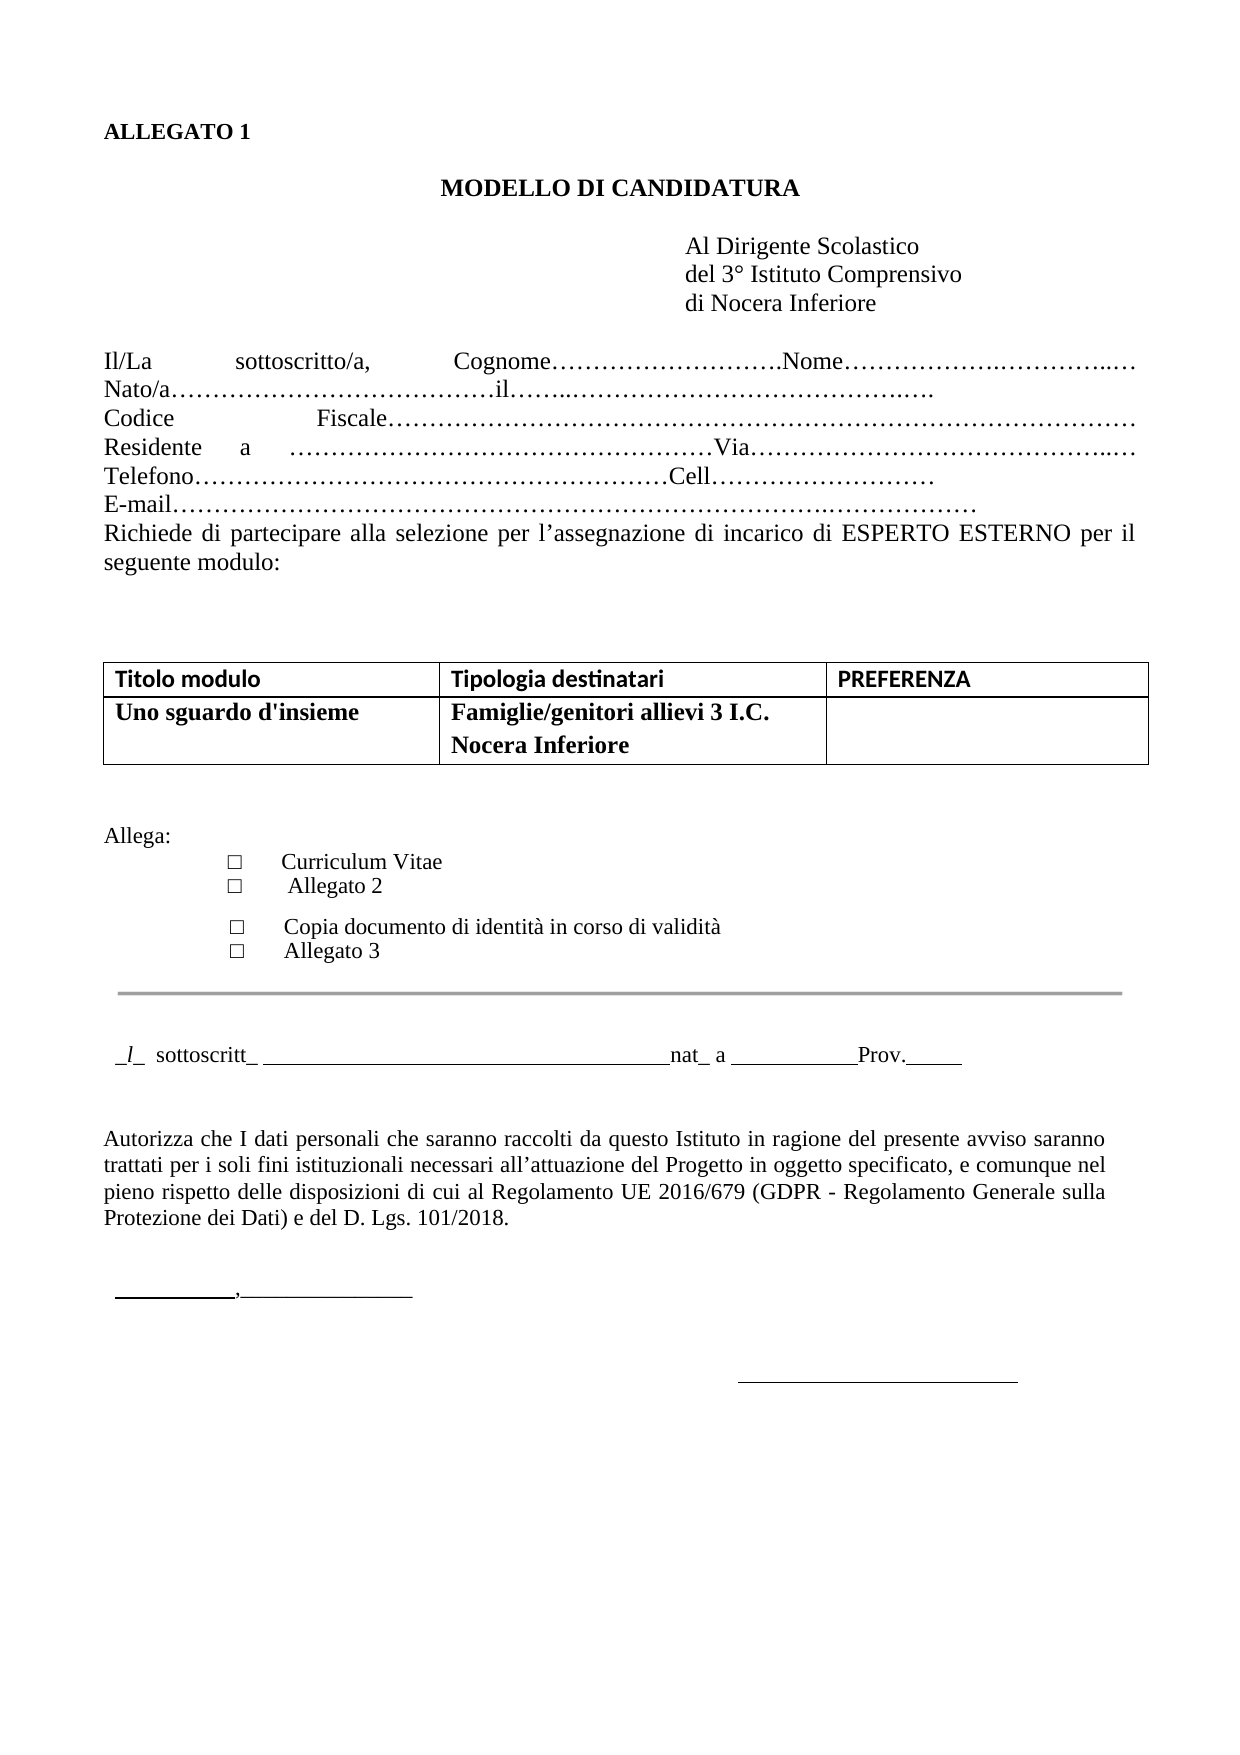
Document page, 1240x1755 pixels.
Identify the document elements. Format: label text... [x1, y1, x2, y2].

text □ Curriculum Vitae [228, 848, 1139, 875]
text _l_ sottoscritt_ nat_ a Prov. [115, 1044, 1139, 1067]
text di Nocera Inferiore [685, 288, 1137, 317]
table_header PREFERENZA [827, 663, 1148, 696]
text □ Allegato 2 [228, 876, 1139, 898]
text □ Copia documento di identità in corso di validità [178, 915, 1137, 939]
text Il/La sottoscritto/a, Cognome……………………….Nome……………….…………..… Nato/a…………………………………il……..………………………………….…. Codice Fiscale……………………………………………………………………………… Residente a ……………………………………………Via……………………………………..… Telefono…………………………………………………Cell……………………… E-mail…………………………………………………………………….……………… Richiede di partecipare alla selezione per l’assegnazione di incarico di ESPERTO ESTERNO per il seguente modulo: [103, 346, 1137, 576]
text □ Allegato 3 [178, 939, 1137, 963]
table_cell [827, 698, 1148, 763]
text Autorizza che I dati personali che saranno raccolti da questo Istituto in ragione del presente avviso saranno trattati per i soli fini istituzionali necessari all’attuazione del Progetto in oggetto specificato, e comunque nel pieno rispetto delle disposizioni di cui al Regolamento UE 2016/679 (GDPR - Regolamento Generale sulla Protezione dei Dati) e del D. Lgs. 101/2018. [89, 1125, 1107, 1230]
text del 3° Istituto Comprensivo [685, 259, 1137, 288]
table_cell Famiglie/genitori allievi 3 I.C. Nocera Inferiore [440, 698, 826, 763]
table_header Titolo modulo [104, 663, 439, 696]
table_cell Uno sguardo d'insieme [104, 698, 439, 763]
text Al Dirigente Scolastico [685, 231, 1137, 259]
text MODELLO DI CANDIDATURA [103, 173, 1137, 202]
text ALLEGATO 1 [103, 118, 1137, 144]
text ,_______________ [115, 1274, 1139, 1301]
text Allega: [103, 822, 1139, 848]
table_header Tipologia destinatari [440, 663, 826, 696]
